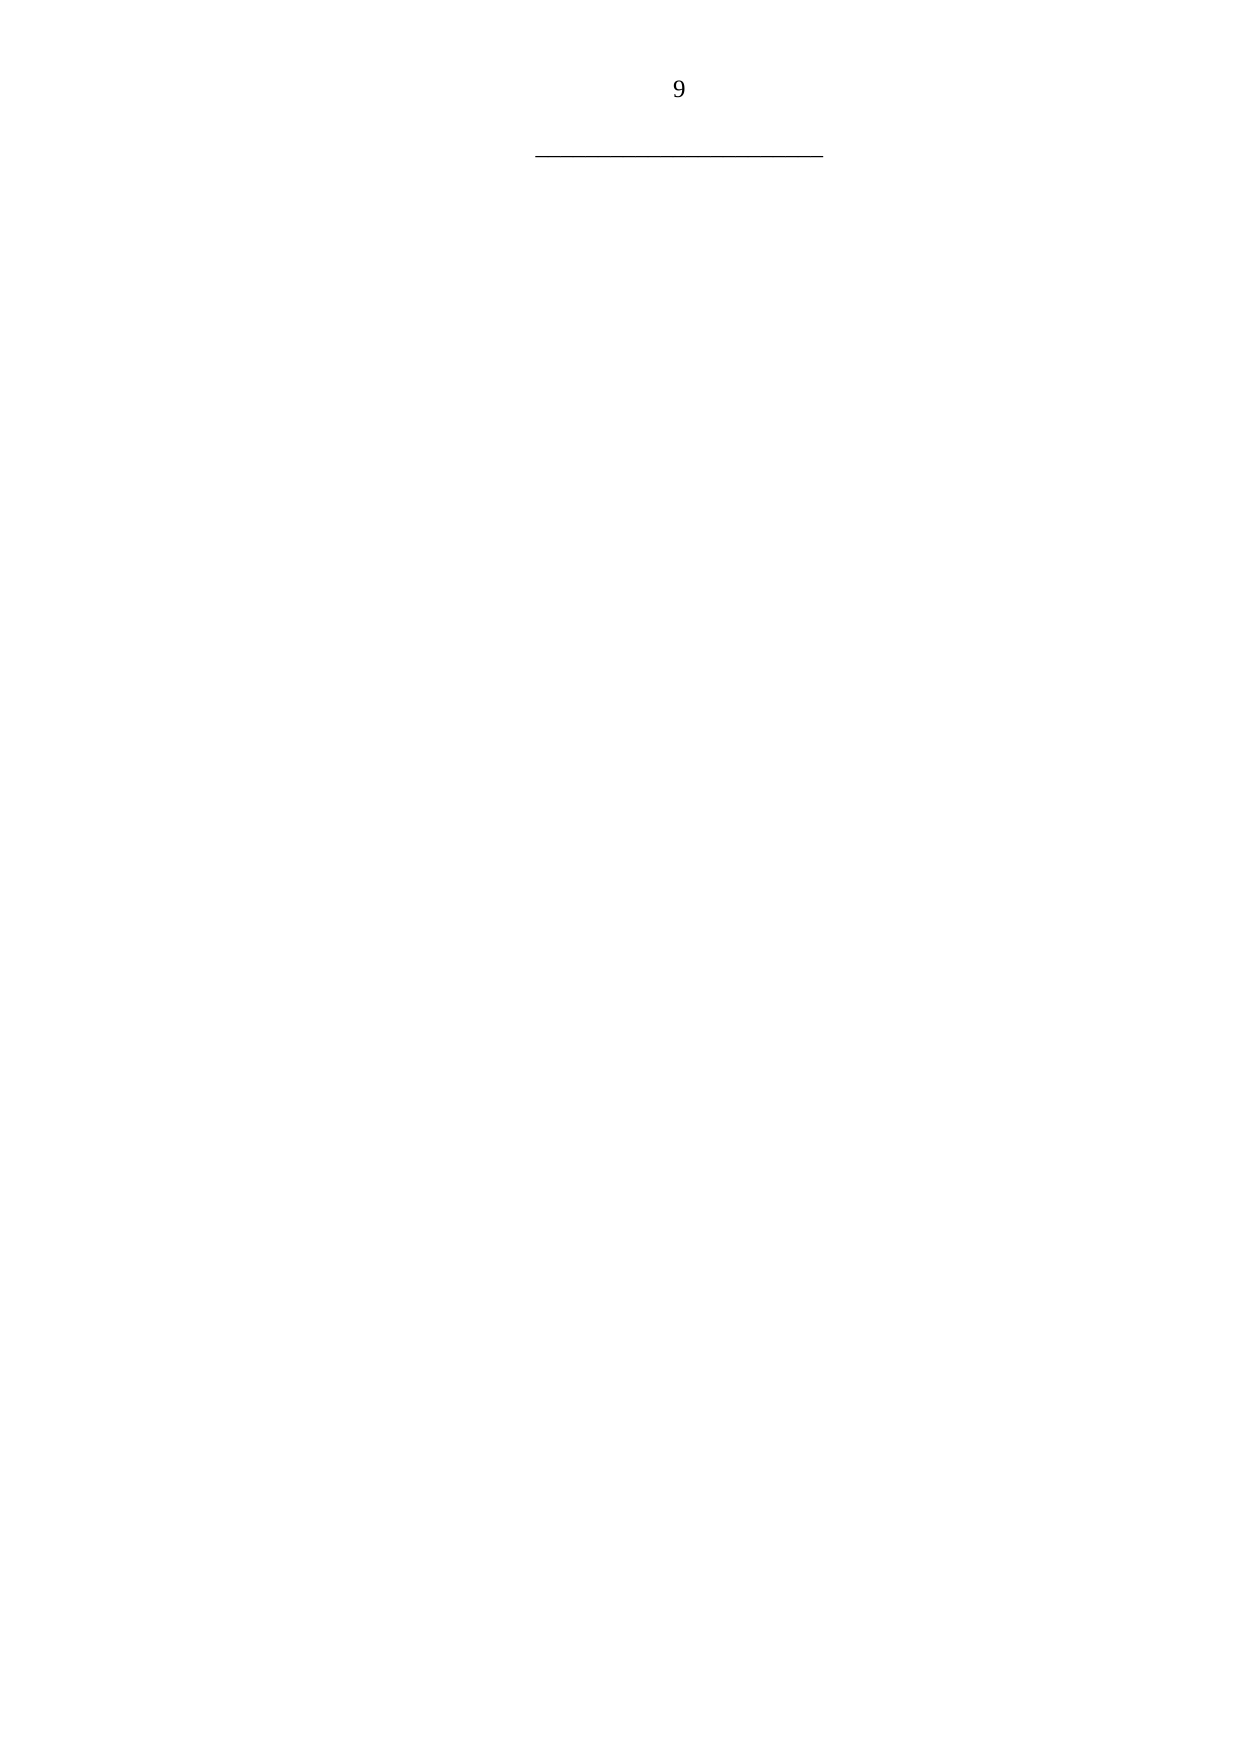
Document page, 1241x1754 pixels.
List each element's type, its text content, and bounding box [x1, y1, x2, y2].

text _______________________ [177, 131, 1181, 160]
